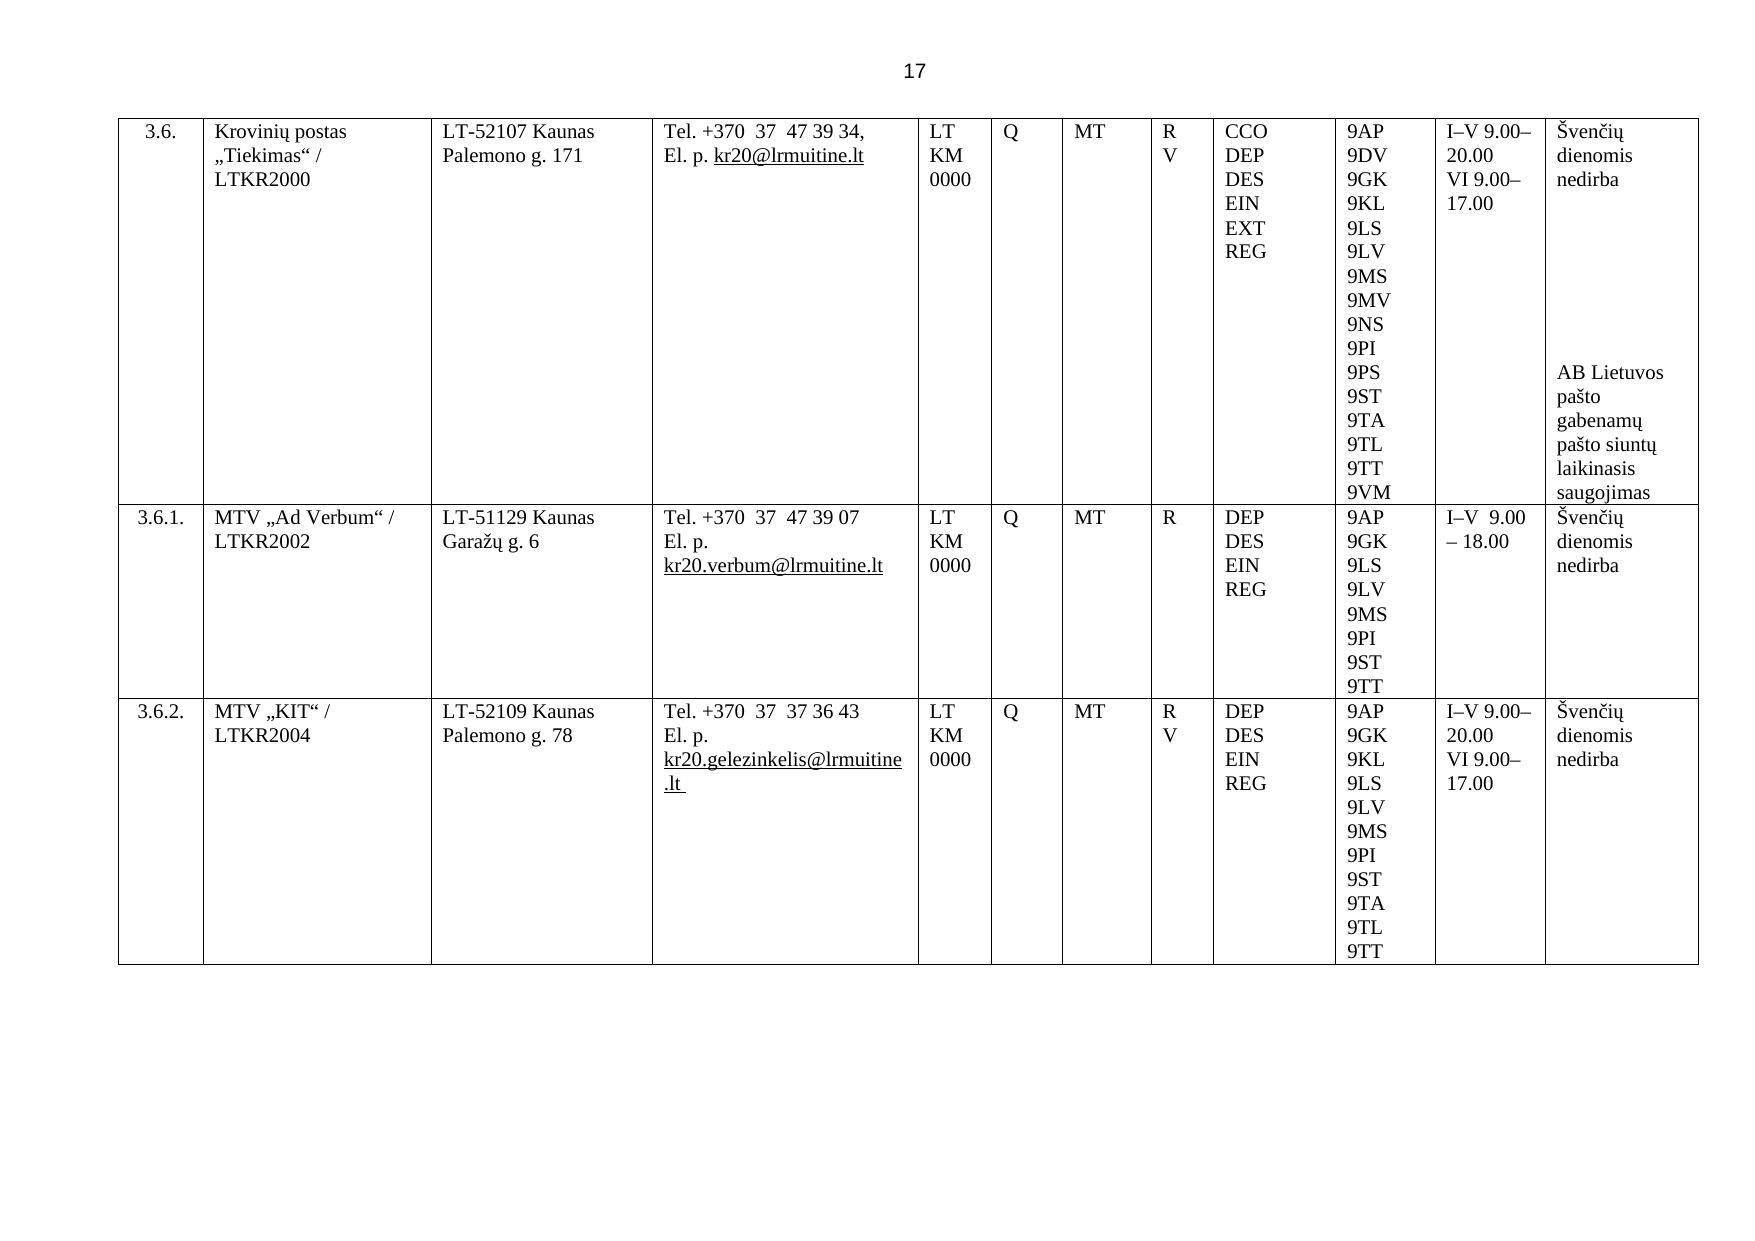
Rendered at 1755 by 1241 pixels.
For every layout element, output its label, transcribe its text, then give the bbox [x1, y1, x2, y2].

table_cell CCO DEP DES EIN EXT REG [1214, 119, 1335, 504]
table_cell R [1152, 505, 1213, 698]
table_cell LT KM 0000 [919, 699, 991, 963]
table_cell I–V 9.00–20.00 VI 9.00–17.00 [1436, 699, 1545, 963]
table_cell MT [1063, 119, 1151, 504]
table_cell 3.6.1. [119, 505, 203, 698]
table_cell I–V 9.00–20.00 VI 9.00–17.00 [1436, 119, 1545, 504]
table_cell LT KM 0000 [919, 505, 991, 698]
table_cell DEP DES EIN REG [1214, 699, 1335, 963]
table_cell Tel. +370 37 37 36 43 El. p. kr20.gelezinkelis@lrmuitine.lt [653, 699, 918, 963]
table_cell LT-52109 Kaunas Palemono g. 78 [432, 699, 652, 963]
table_cell 3.6.2. [119, 699, 203, 963]
table_cell Švenčių dienomis nedirba AB Lietuvos pašto gabenamų pašto siuntų laikinasis saugojimas [1546, 119, 1698, 504]
table_cell 9AP 9DV 9GK 9KL 9LS 9LV 9MS 9MV 9NS 9PI 9PS 9ST 9TA 9TL 9TT 9VM [1336, 119, 1435, 504]
table_cell LT-51129 Kaunas Garažų g. 6 [432, 505, 652, 698]
table_cell I–V 9.00 – 18.00 [1436, 505, 1545, 698]
table_cell Tel. +370 37 47 39 34, El. p. kr20@lrmuitine.lt [653, 119, 918, 504]
table_cell Q [992, 505, 1062, 698]
table_cell 9AP 9GK 9LS 9LV 9MS 9PI 9ST 9TT [1336, 505, 1435, 698]
table_cell 9AP 9GK 9KL 9LS 9LV 9MS 9PI 9ST 9TA 9TL 9TT [1336, 699, 1435, 963]
table_cell R V [1152, 119, 1213, 504]
table_cell Q [992, 119, 1062, 504]
table_cell Švenčių dienomis nedirba [1546, 505, 1698, 698]
table_cell LT-52107 Kaunas Palemono g. 171 [432, 119, 652, 504]
table_cell MTV „Ad Verbum“ / LTKR2002 [204, 505, 431, 698]
table_cell Q [992, 699, 1062, 963]
table_cell MT [1063, 505, 1151, 698]
table_cell MT [1063, 699, 1151, 963]
table_cell Švenčių dienomis nedirba [1546, 699, 1698, 963]
table_cell DEP DES EIN REG [1214, 505, 1335, 698]
table_cell Krovinių postas „Tiekimas“ / LTKR2000 [204, 119, 431, 504]
table_cell Tel. +370 37 47 39 07 El. p. kr20.verbum@lrmuitine.lt [653, 505, 918, 698]
table_cell LT KM 0000 [919, 119, 991, 504]
table_cell MTV „KIT“ / LTKR2004 [204, 699, 431, 963]
table_cell 3.6. [119, 119, 203, 504]
table_cell R V [1152, 699, 1213, 963]
